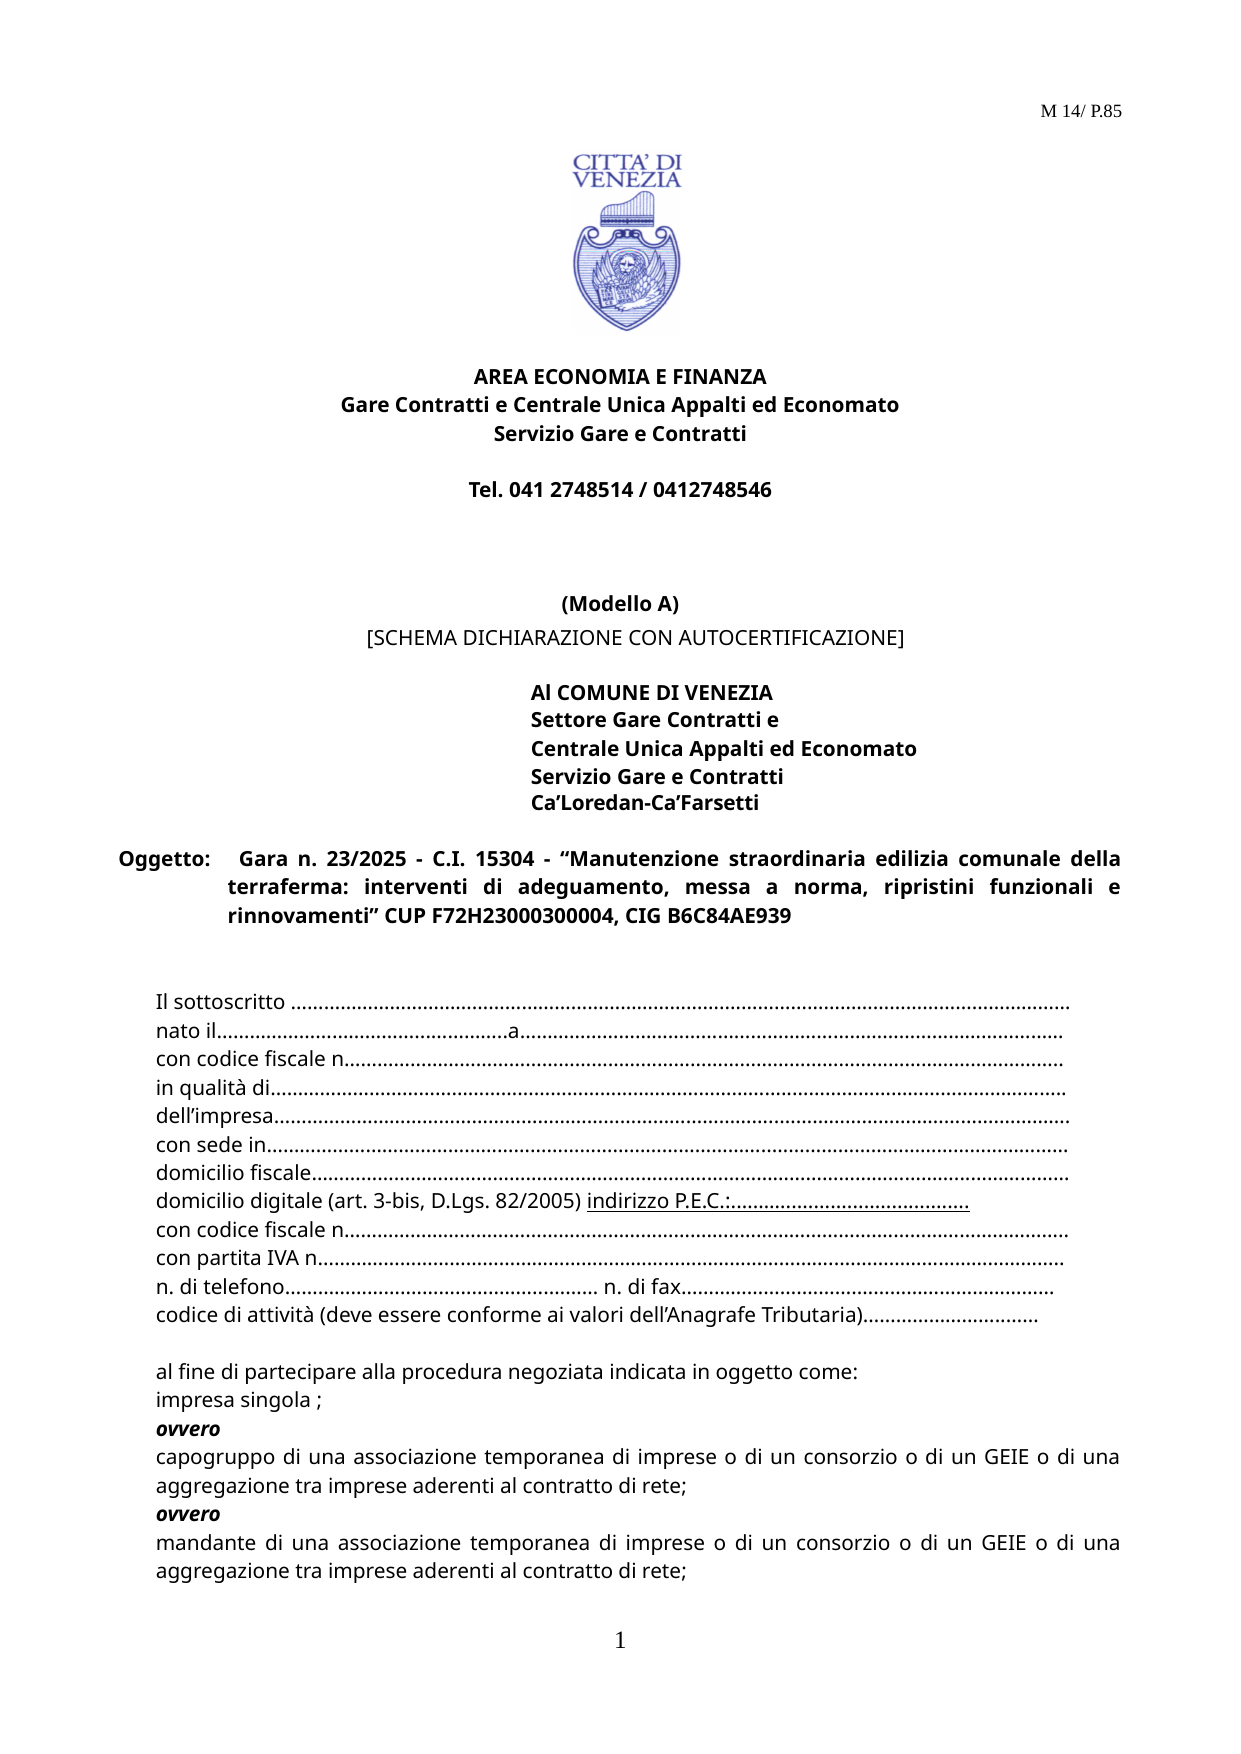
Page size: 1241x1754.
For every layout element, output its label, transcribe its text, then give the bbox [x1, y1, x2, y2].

text con codice fiscale n……………………………………………………………………………………….………………………….. [156, 1215, 1122, 1243]
text con partita IVA n…………………………………………………………………………………..………………………………….. [156, 1243, 1122, 1272]
text codice di attività (deve essere conforme ai valori dell’Anagrafe Tributaria)……………………..…… [156, 1300, 1122, 1329]
text AREA ECONOMIA E FINANZA [118, 362, 1122, 390]
text dell’impresa………………………………………………………………………………..………………………………….…………. [156, 1101, 1122, 1130]
text mandante di una associazione temporanea di imprese o di un consorzio o di un GEIE o di una aggregazione tra imprese aderenti al contratto di rete; [156, 1528, 1122, 1585]
text Oggetto: Gara n. 23/2025 - C.I. 15304 - “Manutenzione straordinaria edilizia comunale della terraferma: interventi di adeguamento, messa a norma, ripristini funzionali e rinnovamenti” CUP F72H23000300004, CIG B6C84AE939 [118, 844, 1122, 929]
text con sede in………………………………………………………………………………..……………………………………………… [156, 1130, 1122, 1158]
text capogruppo di una associazione temporanea di imprese o di un consorzio o di un GEIE o di una aggregazione tra imprese aderenti al contratto di rete; [156, 1442, 1122, 1499]
text Servizio Gare e Contratti [531, 762, 1122, 791]
text Gare Contratti e Centrale Unica Appalti ed Economato [118, 390, 1122, 419]
text n. di telefono………………….……………..……...……… n. di fax………………….……….……………………………… [156, 1272, 1122, 1300]
text al fine di partecipare alla procedura negoziata indicata in oggetto come: [156, 1357, 1122, 1386]
text nato il………………………………...…………..a…………………………………...………………………………………………… [156, 1016, 1122, 1044]
text Servizio Gare e Contratti [118, 419, 1122, 447]
text ovvero [156, 1414, 1122, 1442]
text in qualità di…………………………………………………………………………………..………………………………………….. [156, 1073, 1122, 1101]
text ovvero [156, 1499, 1122, 1528]
text Centrale Unica Appalti ed Economato [531, 734, 1122, 762]
text Il sottoscritto …………………………………………………………………….……………………………………………………… [156, 987, 1122, 1016]
text domicilio fiscale………………………………………………………………………………………………………...……………… [156, 1158, 1122, 1187]
text (Modello A) [118, 589, 1122, 618]
subtitle Ca’Loredan-Ca’Farsetti [531, 791, 1122, 816]
text con codice fiscale n………………………………………………………………...……………………………………………….. [156, 1044, 1122, 1073]
text Tel. 041 2748514 / 0412748546 [118, 476, 1122, 504]
subtitle Al COMUNE DI VENEZIA [531, 680, 1122, 705]
picture [571, 150, 686, 334]
text impresa singola ; [118, 1386, 1122, 1414]
text Settore Gare Contratti e [531, 705, 1122, 734]
text [SCHEMA DICHIARAZIONE CON AUTOCERTIFICAZIONE] [156, 623, 1115, 652]
text domicilio digitale (art. 3-bis, D.Lgs. 82/2005) indirizzo P.E.C.:.………................................. [156, 1187, 1122, 1215]
